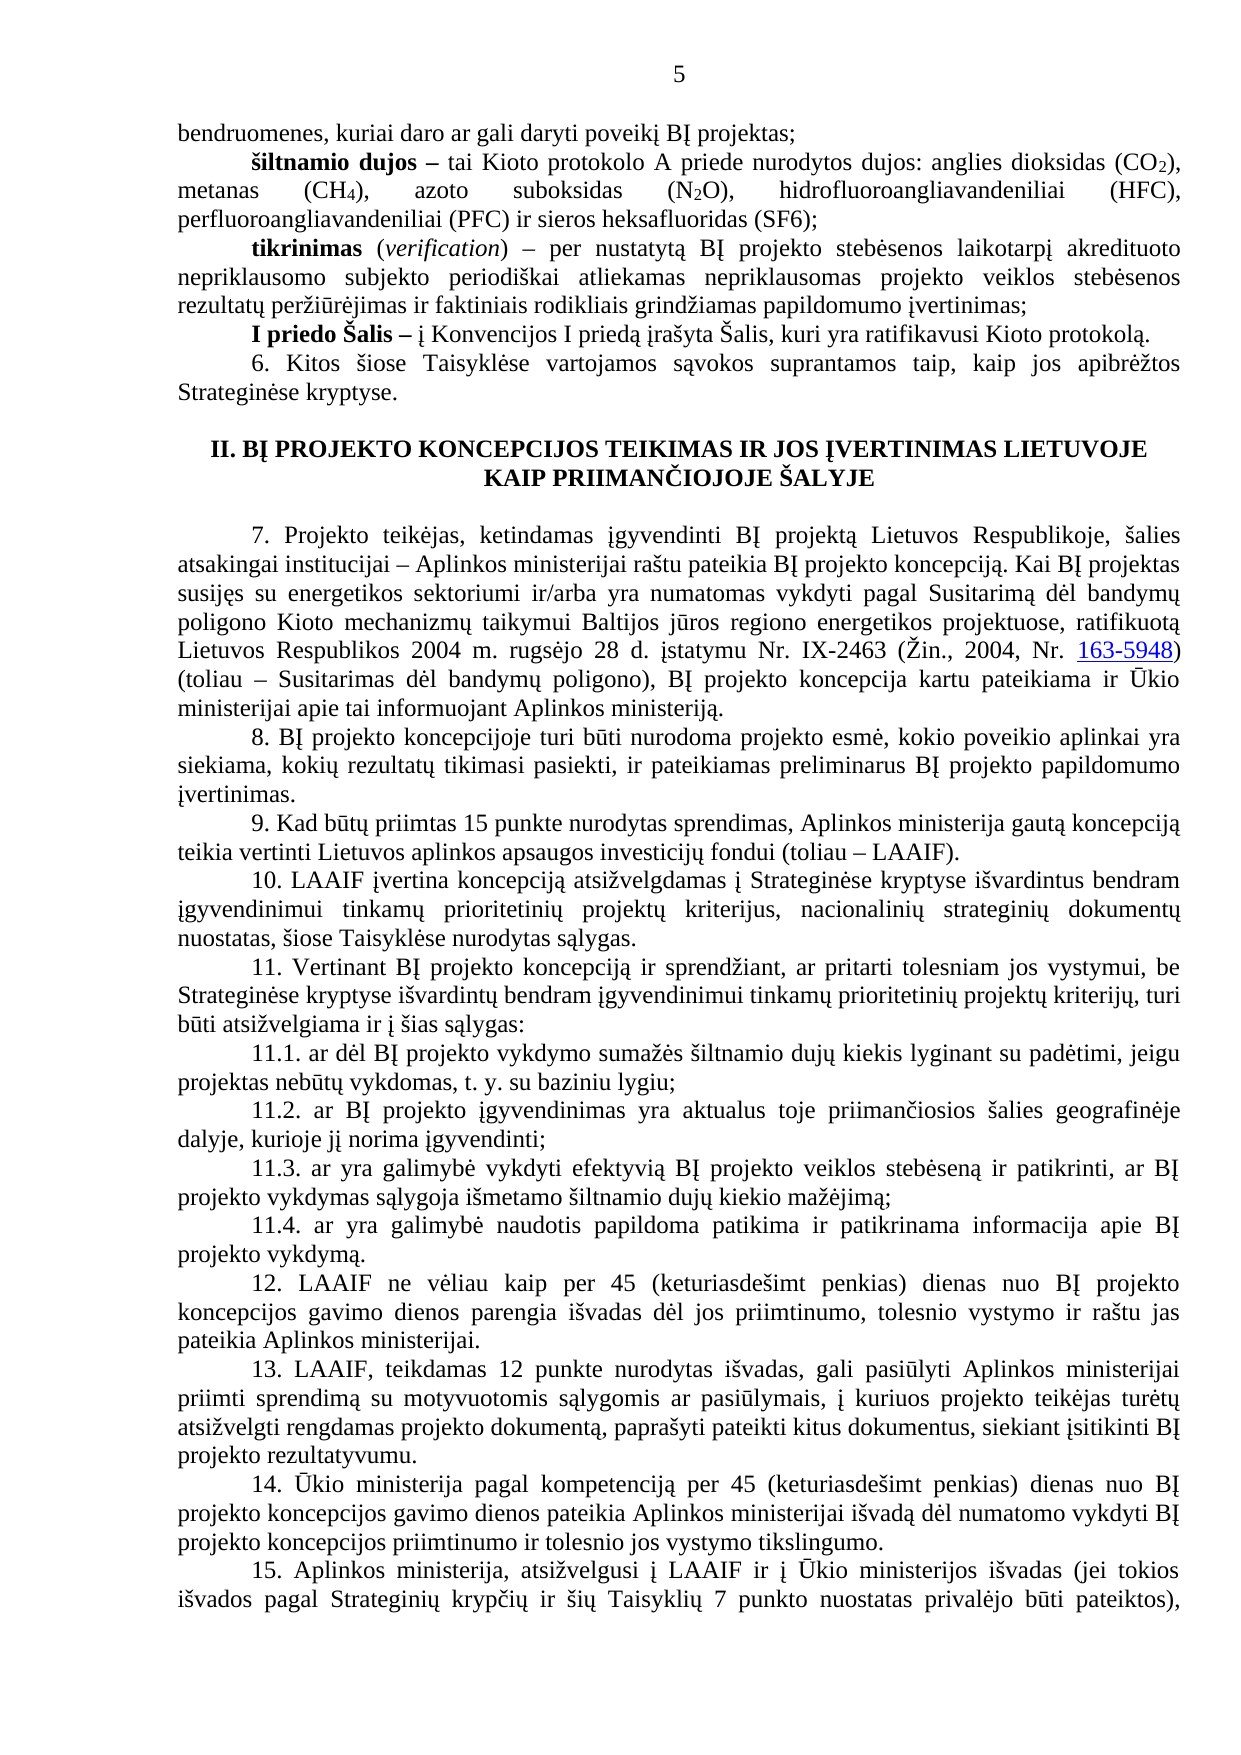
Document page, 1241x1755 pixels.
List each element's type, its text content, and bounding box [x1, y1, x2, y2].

text 10. LAAIF įvertina koncepciją atsižvelgdamas į Strateginėse kryptyse išvardintus bendram įgyvendinimui tinkamų prioritetinių projektų kriterijus, nacionalinių strateginių dokumentų nuostatas, šiose Taisyklėse nurodytas sąlygas. [177, 866, 1181, 952]
text 13. LAAIF, teikdamas 12 punkte nurodytas išvadas, gali pasiūlyti Aplinkos ministerijai priimti sprendimą su motyvuotomis sąlygomis ar pasiūlymais, į kuriuos projekto teikėjas turėtų atsižvelgti rengdamas projekto dokumentą, paprašyti pateikti kitus dokumentus, siekiant įsitikinti BĮ projekto rezultatyvumu. [177, 1354, 1181, 1469]
text 6. Kitos šiose Taisyklėse vartojamos sąvokos suprantamos taip, kaip jos apibrėžtos Strateginėse kryptyse. [177, 348, 1181, 406]
text 8. BĮ projekto koncepcijoje turi būti nurodoma projekto esmė, kokio poveikio aplinkai yra siekiama, kokių rezultatų tikimasi pasiekti, ir pateikiamas preliminarus BĮ projekto papildomumo įvertinimas. [177, 722, 1181, 808]
text 11.1. ar dėl BĮ projekto vykdymo sumažės šiltnamio dujų kiekis lyginant su padėtimi, jeigu projektas nebūtų vykdomas, t. y. su baziniu lygiu; [177, 1038, 1181, 1096]
text 11.2. ar BĮ projekto įgyvendinimas yra aktualus toje priimančiosios šalies geografinėje dalyje, kurioje jį norima įgyvendinti; [177, 1096, 1181, 1153]
text šiltnamio dujos – tai Kioto protokolo A priede nurodytos dujos: anglies dioksidas (CO2), metanas (CH4), azoto suboksidas (N2O), hidrofluoroangliavandeniliai (HFC), perfluoroangliavandeniliai (PFC) ir sieros heksafluoridas (SF6); [177, 147, 1181, 233]
text tikrinimas (verification) – per nustatytą BĮ projekto stebėsenos laikotarpį akredituoto nepriklausomo subjekto periodiškai atliekamas nepriklausomas projekto veiklos stebėsenos rezultatų peržiūrėjimas ir faktiniais rodikliais grindžiamas papildomumo įvertinimas; [177, 233, 1181, 319]
text 11.3. ar yra galimybė vykdyti efektyvią BĮ projekto veiklos stebėseną ir patikrinti, ar BĮ projekto vykdymas sąlygoja išmetamo šiltnamio dujų kiekio mažėjimą; [177, 1153, 1181, 1211]
text 11.4. ar yra galimybė naudotis papildoma patikima ir patikrinama informacija apie BĮ projekto vykdymą. [177, 1211, 1181, 1268]
text 12. LAAIF ne vėliau kaip per 45 (keturiasdešimt penkias) dienas nuo BĮ projekto koncepcijos gavimo dienos parengia išvadas dėl jos priimtinumo, tolesnio vystymo ir raštu jas pateikia Aplinkos ministerijai. [177, 1268, 1181, 1354]
text 15. Aplinkos ministerija, atsižvelgusi į LAAIF ir į Ūkio ministerijos išvadas (jei tokios išvados pagal Strateginių krypčių ir šių Taisyklių 7 punkto nuostatas privalėjo būti pateiktos), [177, 1556, 1181, 1613]
text II. BĮ PROJEKTO KONCEPCIJOS TEIKIMAS IR JOS ĮVERTINIMAS LIETUVOJE KAIP PRIIMANČIOJOJE ŠALYJE [177, 434, 1181, 492]
text 14. Ūkio ministerija pagal kompetenciją per 45 (keturiasdešimt penkias) dienas nuo BĮ projekto koncepcijos gavimo dienos pateikia Aplinkos ministerijai išvadą dėl numatomo vykdyti BĮ projekto koncepcijos priimtinumo ir tolesnio jos vystymo tikslingumo. [177, 1469, 1181, 1556]
text bendruomenes, kuriai daro ar gali daryti poveikį BĮ projektas; [177, 118, 1181, 147]
text I priedo Šalis – į Konvencijos I priedą įrašyta Šalis, kuri yra ratifikavusi Kioto protokolą. [177, 319, 1181, 348]
text 7. Projekto teikėjas, ketindamas įgyvendinti BĮ projektą Lietuvos Respublikoje, šalies atsakingai institucijai – Aplinkos ministerijai raštu pateikia BĮ projekto koncepciją. Kai BĮ projektas susijęs su energetikos sektoriumi ir/arba yra numatomas vykdyti pagal Susitarimą dėl bandymų poligono Kioto mechanizmų taikymui Baltijos jūros regiono energetikos projektuose, ratifikuotą Lietuvos Respublikos 2004 m. rugsėjo 28 d. įstatymu Nr. IX-2463 (Žin., 2004, Nr. 163-5948) (toliau – Susitarimas dėl bandymų poligono), BĮ projekto koncepcija kartu pateikiama ir Ūkio ministerijai apie tai informuojant Aplinkos ministeriją. [177, 521, 1181, 722]
text 9. Kad būtų priimtas 15 punkte nurodytas sprendimas, Aplinkos ministerija gautą koncepciją teikia vertinti Lietuvos aplinkos apsaugos investicijų fondui (toliau – LAAIF). [177, 808, 1181, 866]
text 11. Vertinant BĮ projekto koncepciją ir sprendžiant, ar pritarti tolesniam jos vystymui, be Strateginėse kryptyse išvardintų bendram įgyvendinimui tinkamų prioritetinių projektų kriterijų, turi būti atsižvelgiama ir į šias sąlygas: [177, 952, 1181, 1038]
